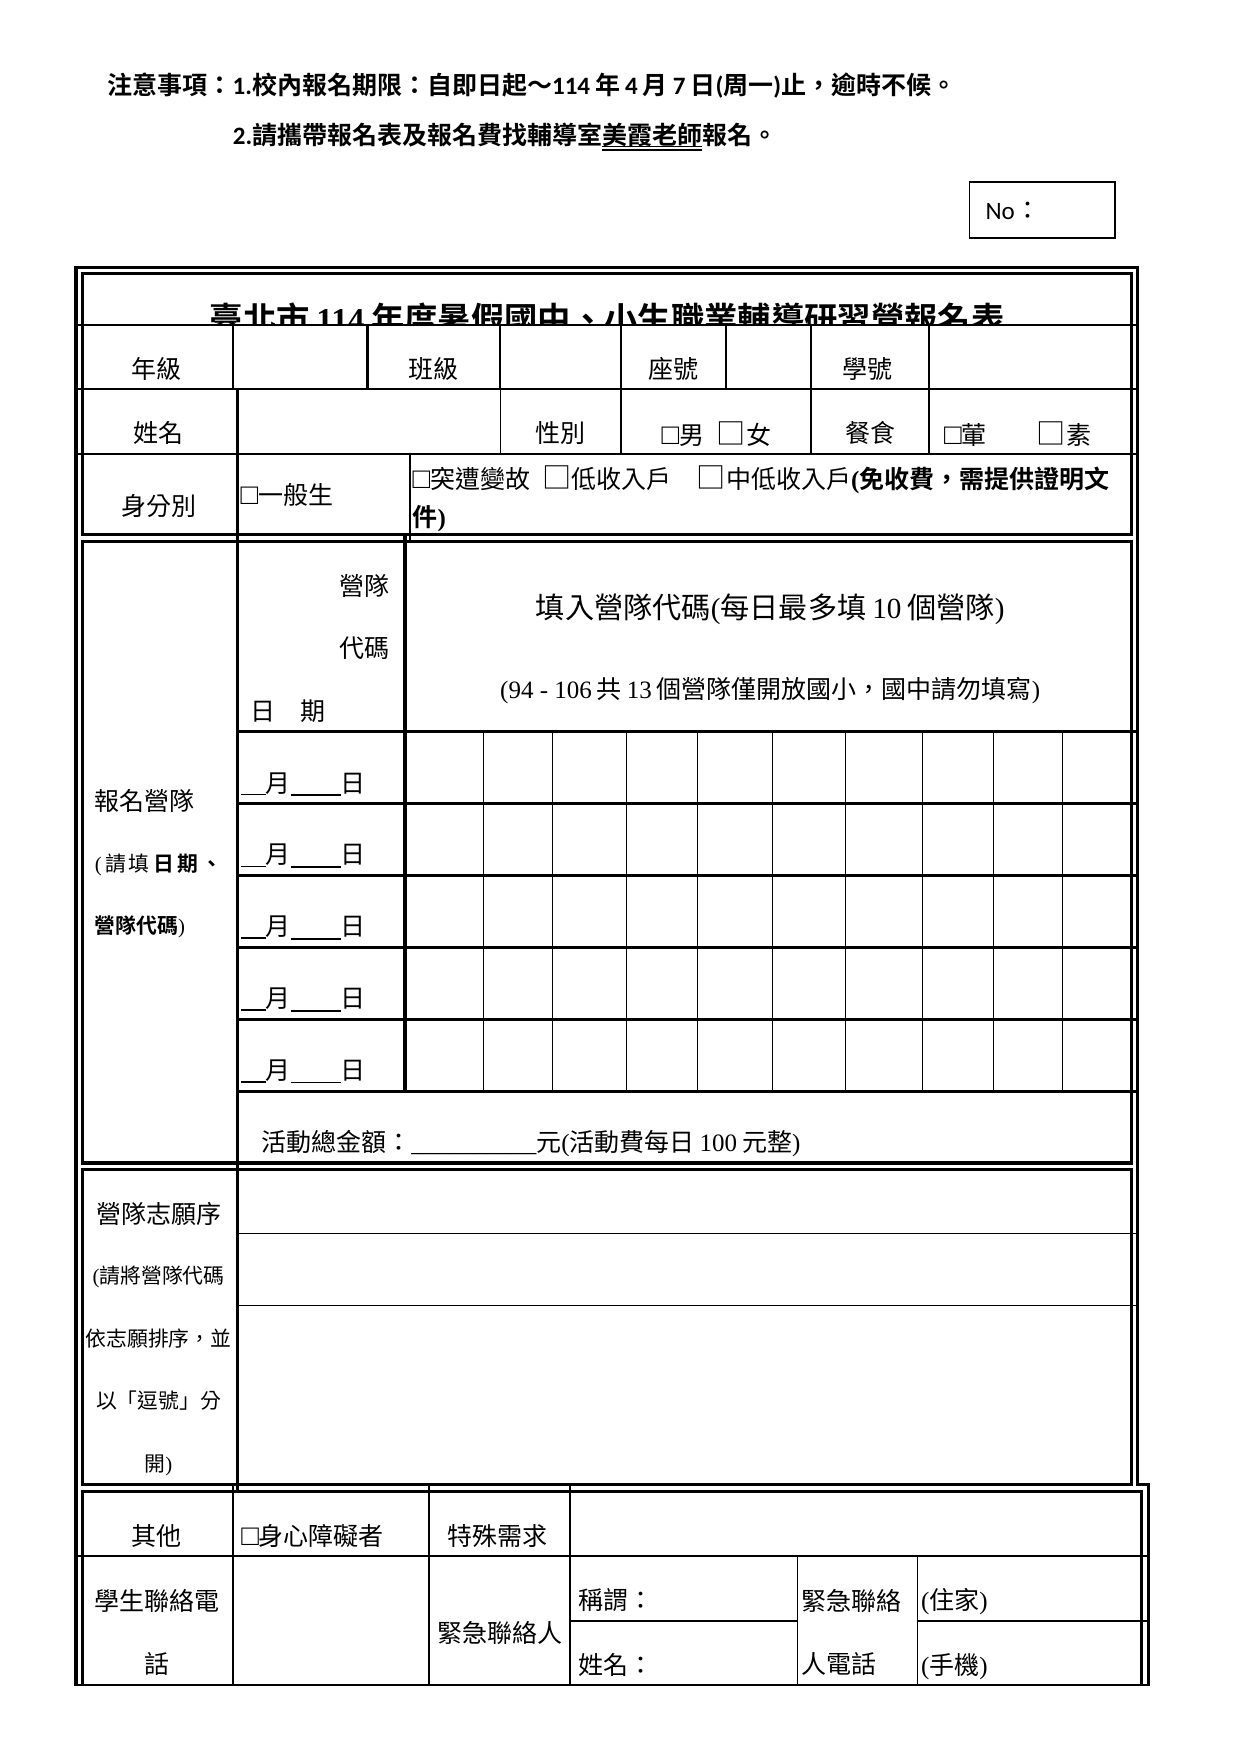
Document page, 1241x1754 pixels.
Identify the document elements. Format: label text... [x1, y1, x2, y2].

table_cell [923, 805, 993, 874]
table_cell [1063, 805, 1130, 874]
table_cell 月 日 [239, 805, 403, 874]
table_cell 營隊志願序 (請將營隊代碼依志願排序，並以「逗號」分開) [79, 1161, 236, 1483]
table_cell [1139, 802, 1145, 874]
table_cell [773, 949, 845, 1018]
table_cell [1139, 388, 1145, 453]
table_cell □身心障礙者 [234, 1493, 428, 1555]
table_cell [627, 805, 697, 874]
table_cell [698, 949, 772, 1018]
table_cell 緊急聯絡人 [430, 1557, 569, 1684]
table_cell [627, 877, 697, 946]
table_cell [1139, 1305, 1145, 1483]
table_cell [1139, 453, 1145, 533]
table_cell [846, 949, 922, 1018]
table_cell [994, 877, 1062, 946]
table_cell [846, 1021, 922, 1089]
table_cell [698, 877, 772, 946]
table_cell [846, 877, 922, 946]
table_cell [239, 1234, 1130, 1305]
table_cell [923, 877, 993, 946]
table_cell 特殊需求 [430, 1493, 569, 1555]
table_cell [234, 326, 366, 388]
table_cell 班級 [369, 326, 499, 388]
table_cell 性別 [501, 390, 620, 453]
table_cell □一般生 [239, 455, 409, 533]
table_cell 填入營隊代碼(每日最多填10個營隊) (94 - 106共13個營隊僅開放國小，國中請勿填寫) [407, 543, 1130, 730]
table_cell 月 日 [239, 877, 403, 946]
table_cell [1139, 1233, 1145, 1305]
table_cell 身分別 [84, 455, 236, 533]
table_cell 姓名 [84, 390, 236, 453]
table_cell [553, 877, 626, 946]
table_cell [627, 1021, 697, 1089]
table_cell [1063, 733, 1130, 802]
table_cell [727, 326, 810, 388]
table_cell [1139, 946, 1145, 1018]
table_cell [1063, 877, 1130, 946]
table_cell □男 □女 [622, 390, 810, 453]
table_cell [571, 1493, 1140, 1555]
table_cell [923, 733, 993, 802]
table_cell 年級 [84, 326, 232, 388]
table_cell [430, 1486, 569, 1490]
table_cell 月 日 [239, 733, 403, 802]
table_cell [1139, 1018, 1145, 1089]
table_cell [239, 1171, 1130, 1233]
table_cell 月 日 [239, 1021, 403, 1089]
table_cell 其他 [79, 1483, 232, 1555]
table_cell [627, 733, 697, 802]
table_cell [698, 805, 772, 874]
table_cell [923, 1021, 993, 1089]
table_cell [484, 877, 552, 946]
table_header [1139, 266, 1145, 323]
table_cell [1139, 1090, 1145, 1161]
table_cell □葷 □素 [930, 390, 1130, 453]
table_cell [484, 1021, 552, 1089]
table_cell 餐食 [812, 390, 928, 453]
table_cell [553, 949, 626, 1018]
table_cell [239, 390, 500, 453]
table_cell [1139, 324, 1145, 388]
table_cell [407, 877, 483, 946]
table_cell [1139, 1161, 1145, 1233]
table_cell [553, 805, 626, 874]
table_cell 月 日 [239, 949, 403, 1018]
table_cell [1139, 730, 1145, 802]
table_cell [239, 1486, 428, 1490]
table_cell [501, 326, 620, 388]
table_cell 緊急聯絡人電話 [798, 1557, 917, 1684]
table_cell [1063, 949, 1130, 1018]
table_cell [553, 1021, 626, 1089]
table_cell [698, 733, 772, 802]
table_cell [773, 1021, 845, 1089]
text No： [985, 190, 1099, 226]
table_cell [994, 733, 1062, 802]
table_cell [407, 733, 483, 802]
table_cell 學生聯絡電話 [84, 1557, 232, 1684]
table_cell [698, 1021, 772, 1089]
table_cell [484, 733, 552, 802]
table_cell [846, 733, 922, 802]
table_cell [994, 1021, 1062, 1089]
table_cell □突遭變故 □低收入戶 □中低收入戶(免收費，需提供證明文件) [411, 455, 1130, 533]
table_cell 姓名： [571, 1622, 797, 1684]
table_cell [930, 326, 1130, 388]
table_cell [407, 805, 483, 874]
table_cell [773, 733, 845, 802]
table_cell [234, 1557, 428, 1684]
table_cell [773, 877, 845, 946]
table_cell [239, 1306, 1130, 1483]
table_cell 學號 [812, 326, 928, 388]
table_cell [627, 949, 697, 1018]
table_cell 報名營隊 (請填日期、營隊代碼) [79, 533, 236, 1161]
table_cell [484, 949, 552, 1018]
table_cell [773, 805, 845, 874]
text 注意事項：1.校內報名期限：自即日起〜114年4月7日(周一)止，逾時不候。 2.請攜帶報名表及報名費找輔導室美霞老師報名。 [107, 52, 1047, 152]
table_cell [571, 1483, 1145, 1555]
table_header 臺北市114年度暑假國中、小生職業輔導研習營報名表 [79, 269, 1135, 323]
table_cell (手機) [918, 1622, 1140, 1684]
table_cell [1063, 1021, 1130, 1089]
table_cell [407, 949, 483, 1018]
table_cell [1139, 874, 1145, 946]
table_cell [407, 1021, 483, 1089]
table_cell [484, 805, 552, 874]
table_cell [239, 536, 403, 540]
table_cell [1139, 533, 1145, 730]
table_cell [994, 805, 1062, 874]
table_cell [923, 949, 993, 1018]
table_cell 營隊 代碼 日 期 [239, 543, 403, 730]
table_cell 座號 [622, 326, 725, 388]
table_cell 稱謂： [571, 1557, 797, 1620]
table_cell [994, 949, 1062, 1018]
table_cell (住家) [918, 1557, 1140, 1620]
table_cell [846, 805, 922, 874]
table_cell 活動總金額：__________元(活動費每日100元整) [239, 1093, 1130, 1161]
table_cell 填入營隊代碼(每日最多填10個營隊) (94 - 106共13個營隊僅開放國小，國中請勿填寫) [411, 533, 1135, 730]
table_cell [239, 1161, 1135, 1233]
table_cell [553, 733, 626, 802]
